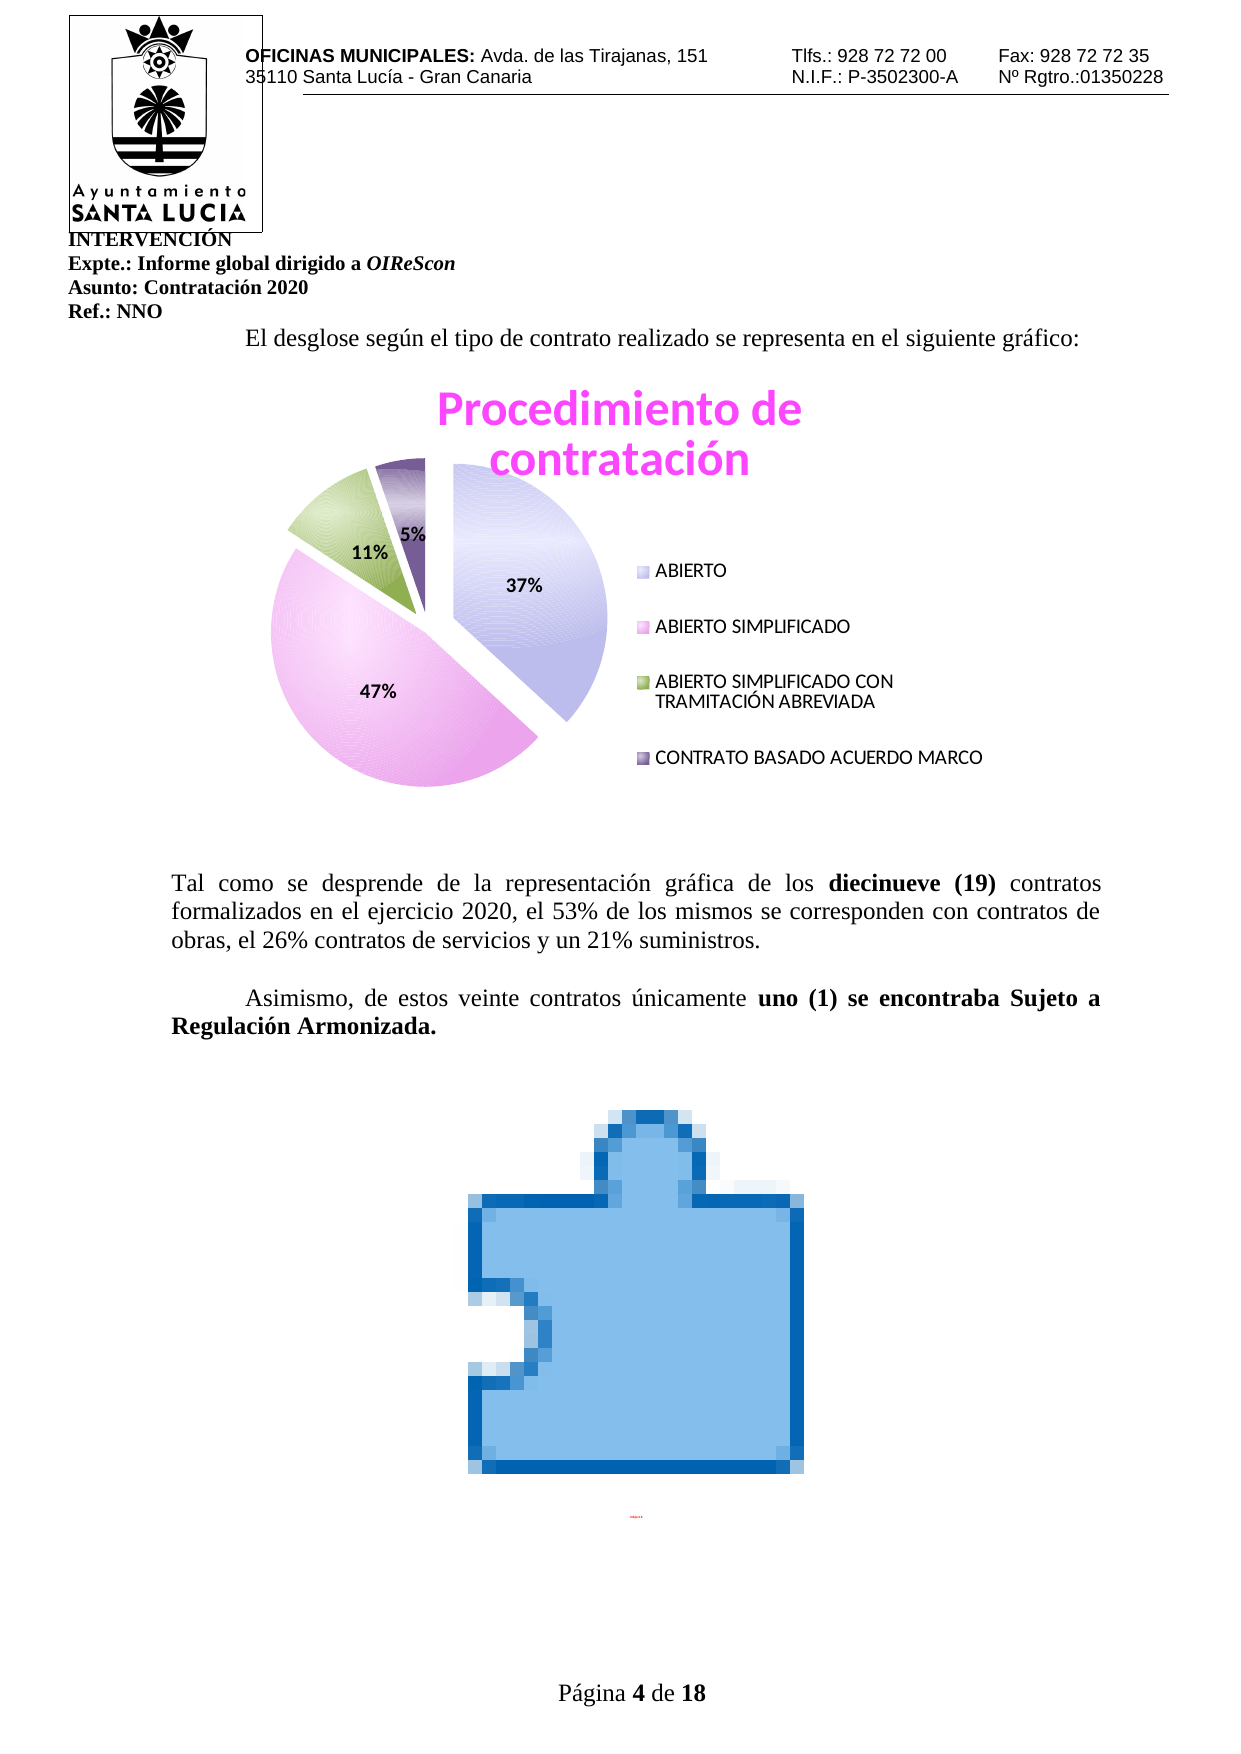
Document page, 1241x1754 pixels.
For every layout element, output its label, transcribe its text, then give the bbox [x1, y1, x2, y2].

text El desglose según el tipo de contrato realizado se representa en el siguiente gráfico: [171, 323, 1101, 352]
text Asimismo, de estos veinte contratos únicamente uno (1) se encontraba Sujeto a Regulación Armonizada. [171, 983, 1101, 1040]
text Tal como se desprende de la representación gráfica de los diecinueve (19) contratos formalizados en el ejercicio 2020, el 53% de los mismos se corresponden con contratos de obras, el 26% contratos de servicios y un 21% suministros. [171, 868, 1101, 954]
picture [72, 16, 246, 222]
